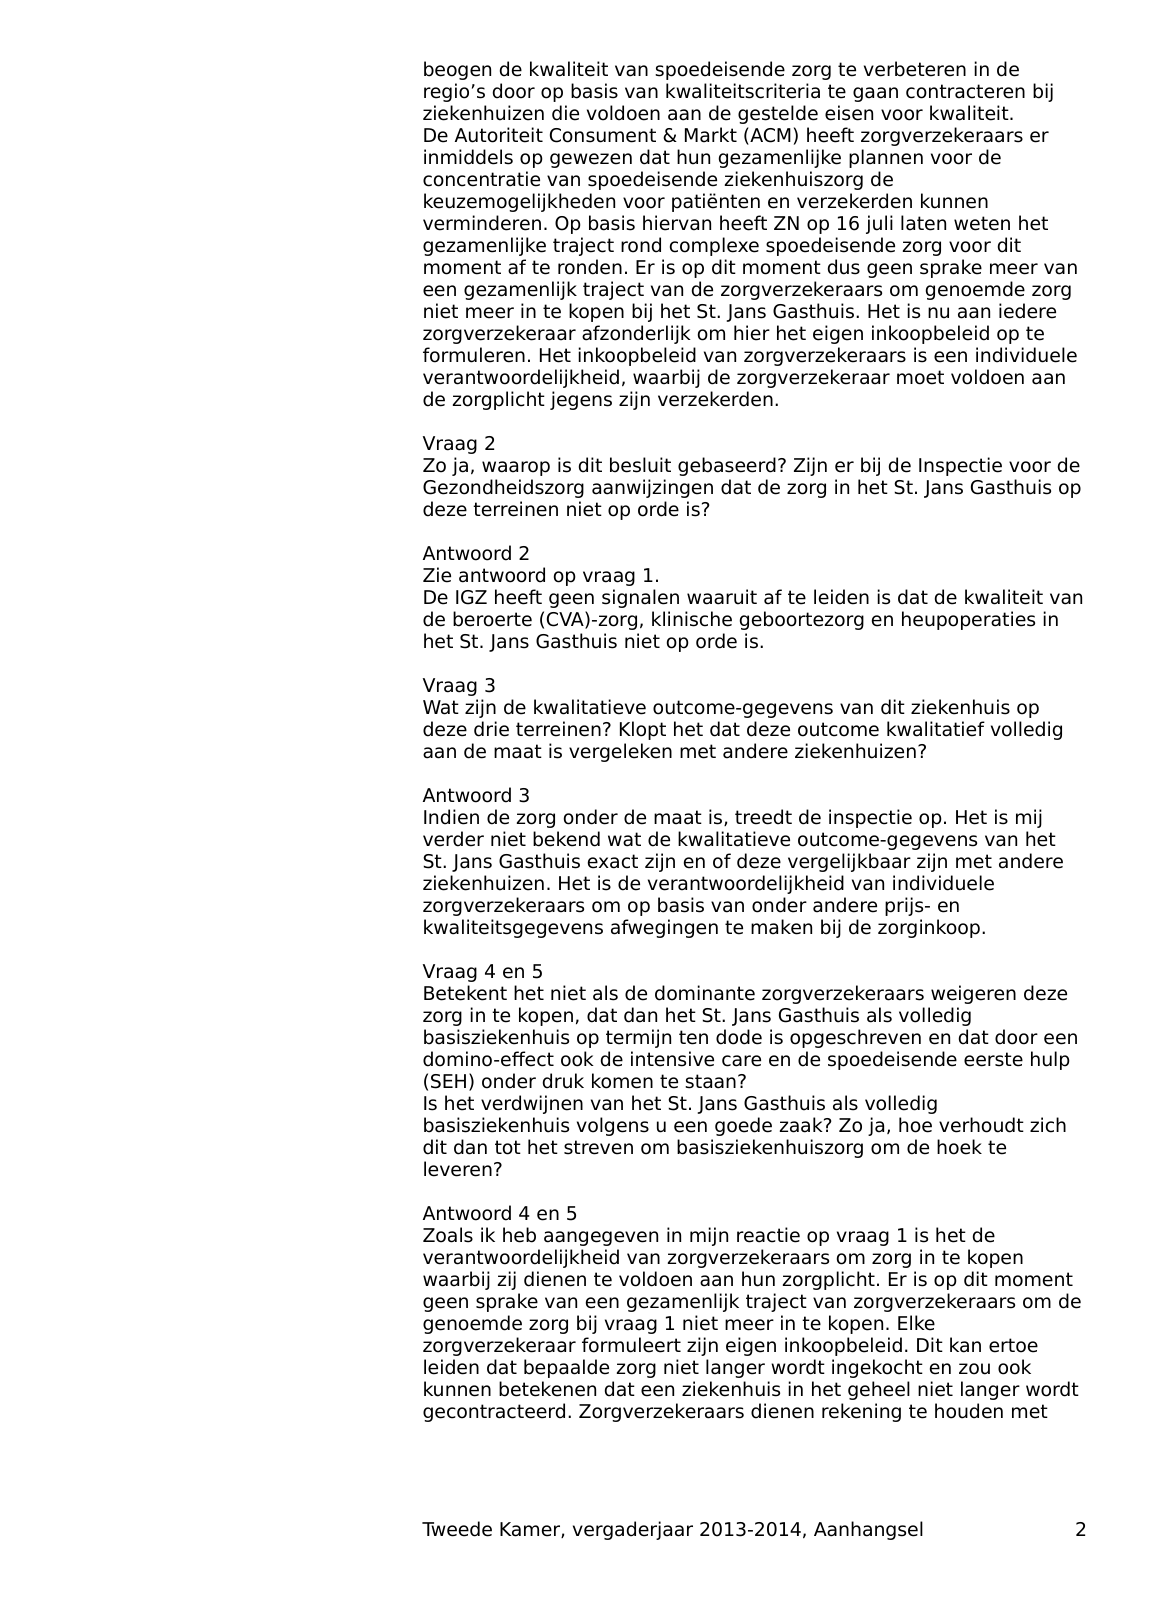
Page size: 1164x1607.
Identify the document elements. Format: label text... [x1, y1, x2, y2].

text Betekent het niet als de dominante zorgverzekeraars weigeren deze zorg in te kopen, dat dan het St. Jans Gasthuis als volledig basisziekenhuis op termijn ten dode is opgeschreven en dat door een domino-effect ook de intensive care en de spoedeisende eerste hulp (SEH) onder druk komen te staan? [422, 983, 1087, 1093]
text Zo ja, waarop is dit besluit gebaseerd? Zijn er bij de Inspectie voor de Gezondheidszorg aanwijzingen dat de zorg in het St. Jans Gasthuis op deze terreinen niet op orde is? [422, 455, 1087, 521]
text Vraag 2 [422, 433, 1087, 455]
text De IGZ heeft geen signalen waaruit af te leiden is dat de kwaliteit van de beroerte (CVA)-zorg, klinische geboortezorg en heupoperaties in het St. Jans Gasthuis niet op orde is. [422, 587, 1087, 653]
text Is het verdwijnen van het St. Jans Gasthuis als volledig basisziekenhuis volgens u een goede zaak? Zo ja, hoe verhoudt zich dit dan tot het streven om basisziekenhuiszorg om de hoek te leveren? [422, 1093, 1087, 1181]
text De Autoriteit Consument & Markt (ACM) heeft zorgverzekeraars er inmiddels op gewezen dat hun gezamenlijke plannen voor de concentratie van spoedeisende ziekenhuiszorg de keuzemogelijkheden voor patiënten en verzekerden kunnen verminderen. Op basis hiervan heeft ZN op 16 juli laten weten het gezamenlijke traject rond complexe spoedeisende zorg voor dit moment af te ronden. Er is op dit moment dus geen sprake meer van een gezamenlijk traject van de zorgverzekeraars om genoemde zorg niet meer in te kopen bij het St. Jans Gasthuis. Het is nu aan iedere zorgverzekeraar afzonderlijk om hier het eigen inkoopbeleid op te formuleren. Het inkoopbeleid van zorgverzekeraars is een individuele verantwoordelijkheid, waarbij de zorgverzekeraar moet voldoen aan de zorgplicht jegens zijn verzekerden. [422, 125, 1087, 411]
text Indien de zorg onder de maat is, treedt de inspectie op. Het is mij verder niet bekend wat de kwalitatieve outcome-gegevens van het St. Jans Gasthuis exact zijn en of deze vergelijkbaar zijn met andere ziekenhuizen. Het is de verantwoordelijkheid van individuele zorgverzekeraars om op basis van onder andere prijs- en kwaliteitsgegevens afwegingen te maken bij de zorginkoop. [422, 807, 1087, 939]
text Antwoord 3 [422, 785, 1087, 807]
text Vraag 3 [422, 675, 1087, 697]
text Antwoord 4 en 5 [422, 1203, 1087, 1225]
text Wat zijn de kwalitatieve outcome-gegevens van dit ziekenhuis op deze drie terreinen? Klopt het dat deze outcome kwalitatief volledig aan de maat is vergeleken met andere ziekenhuizen? [422, 697, 1087, 763]
text Zie antwoord op vraag 1. [422, 565, 1087, 587]
text Vraag 4 en 5 [422, 961, 1087, 983]
text Antwoord 2 [422, 543, 1087, 565]
text beogen de kwaliteit van spoedeisende zorg te verbeteren in de regio’s door op basis van kwaliteitscriteria te gaan contracteren bij ziekenhuizen die voldoen aan de gestelde eisen voor kwaliteit. [422, 59, 1087, 125]
text Zoals ik heb aangegeven in mijn reactie op vraag 1 is het de verantwoordelijkheid van zorgverzekeraars om zorg in te kopen waarbij zij dienen te voldoen aan hun zorgplicht. Er is op dit moment geen sprake van een gezamenlijk traject van zorgverzekeraars om de genoemde zorg bij vraag 1 niet meer in te kopen. Elke zorgverzekeraar formuleert zijn eigen inkoopbeleid. Dit kan ertoe leiden dat bepaalde zorg niet langer wordt ingekocht en zou ook kunnen betekenen dat een ziekenhuis in het geheel niet langer wordt gecontracteerd. Zorgverzekeraars dienen rekening te houden met [422, 1225, 1087, 1423]
